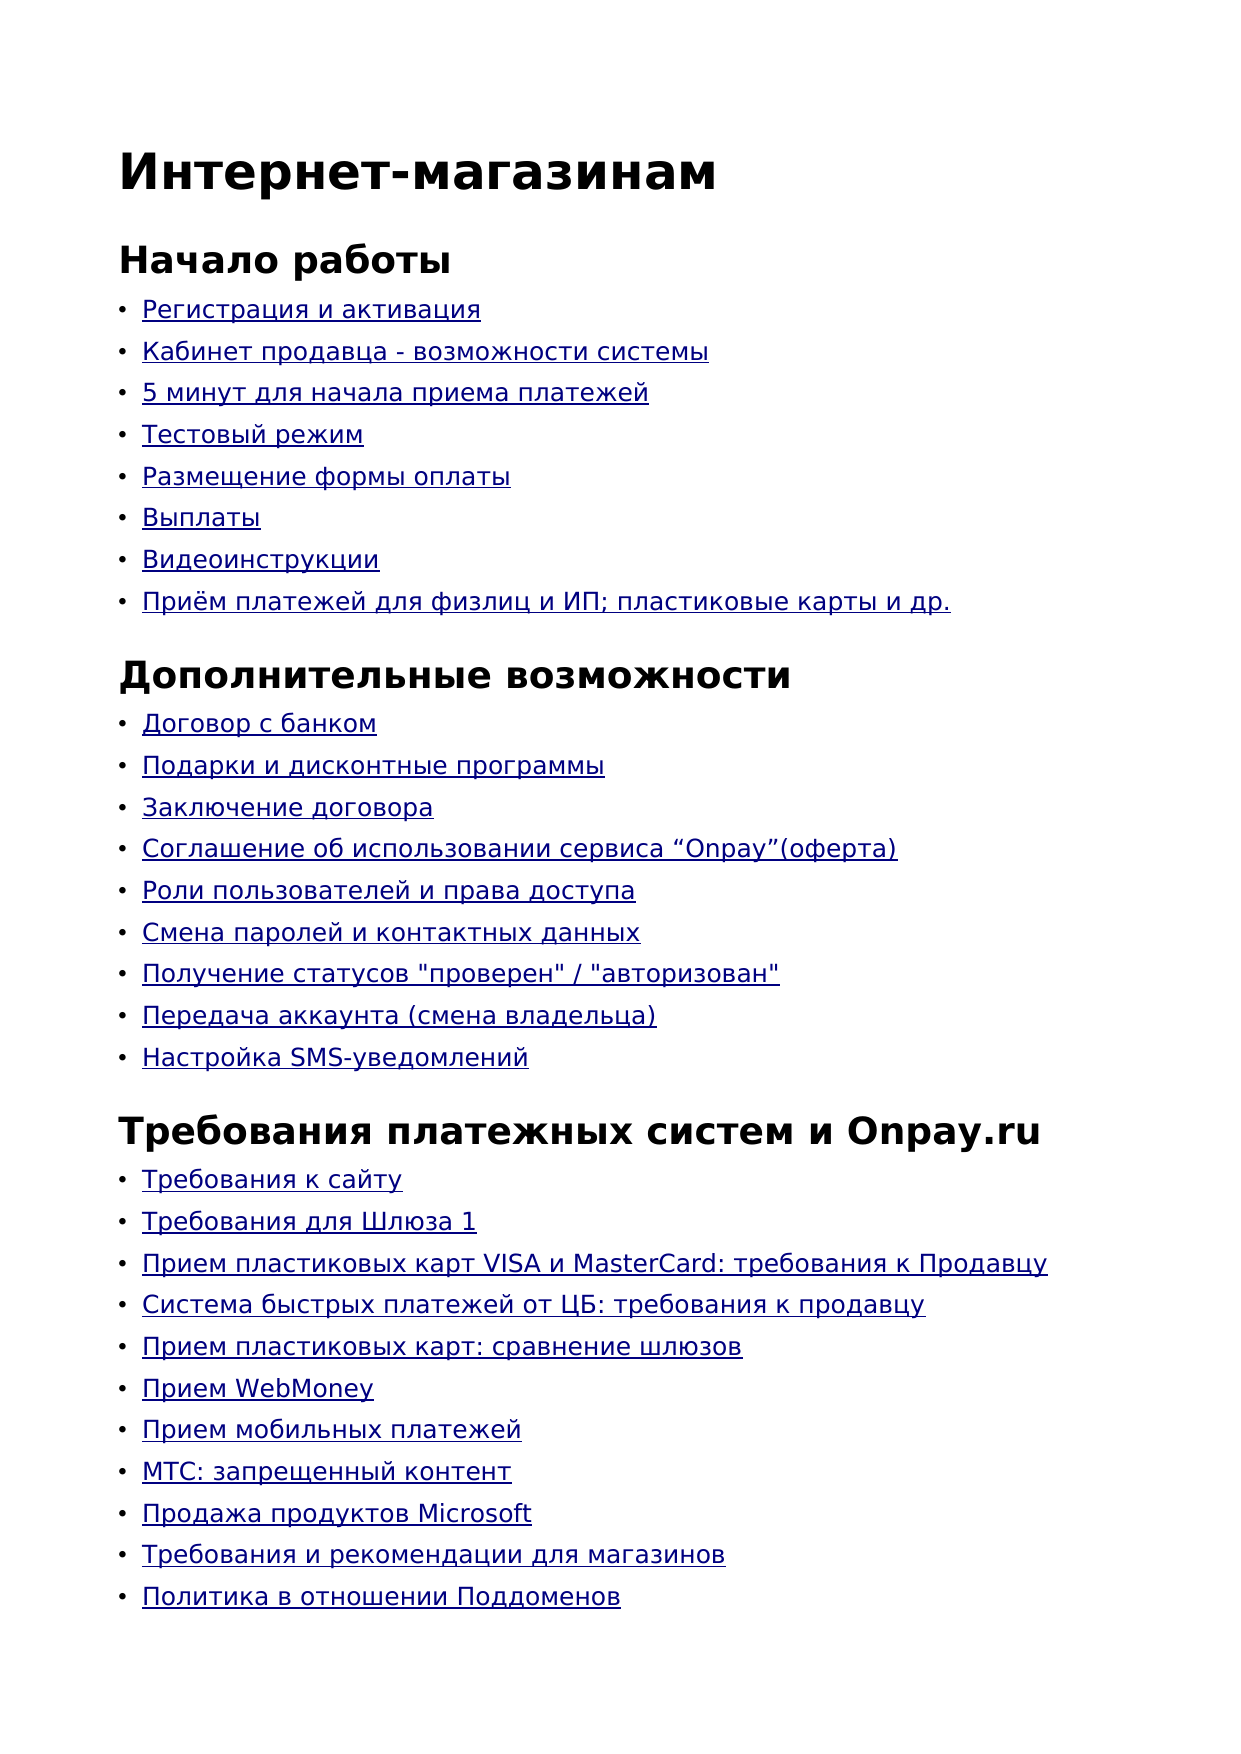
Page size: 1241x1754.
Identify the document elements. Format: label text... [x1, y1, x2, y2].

list Прием пластиковых карт: сравнение шлюзов [118, 1332, 1122, 1361]
list Договор с банком [118, 709, 1122, 739]
list Размещение формы оплаты [118, 462, 1122, 491]
subtitle Требования платежных систем и Onpay.ru [118, 1109, 1122, 1153]
subtitle Дополнительные возможности [118, 653, 1122, 697]
list Видеоинструкции [118, 545, 1122, 574]
subtitle Интернет-магазинам [118, 143, 1122, 201]
list Роли пользователей и права доступа [118, 876, 1122, 905]
list Передача аккаунта (смена владельца) [118, 1001, 1122, 1030]
list Продажа продуктов Microsoft [118, 1499, 1122, 1528]
list Прием WebMoney [118, 1374, 1122, 1403]
list Заключение договора [118, 793, 1122, 822]
list Прием мобильных платежей [118, 1416, 1122, 1445]
list Регистрация и активация [118, 295, 1122, 324]
list Прием пластиковых карт VISA и MasterCard: требования к Продавцу [118, 1249, 1122, 1278]
list Выплаты [118, 503, 1122, 532]
list МТС: запрещенный контент [118, 1457, 1122, 1486]
list Подарки и дисконтные программы [118, 751, 1122, 780]
list Смена паролей и контактных данных [118, 918, 1122, 947]
subtitle Начало работы [118, 239, 1122, 282]
list Система быстрых платежей от ЦБ: требования к продавцу [118, 1291, 1122, 1320]
list 5 минут для начала приема платежей [118, 378, 1122, 407]
list Требования для Шлюза 1 [118, 1207, 1122, 1236]
list Приём платежей для физлиц и ИП; пластиковые карты и др. [118, 587, 1122, 616]
list Политика в отношении Поддоменов [118, 1582, 1122, 1611]
list Тестовый режим [118, 420, 1122, 449]
list Настройка SMS-уведомлений [118, 1043, 1122, 1072]
list Кабинет продавца - возможности системы [118, 337, 1122, 366]
list Получение статусов "проверен" / "авторизован" [118, 959, 1122, 989]
list Требования к сайту [118, 1166, 1122, 1195]
list Соглашение об использовании сервиса “Onpay”(оферта) [118, 834, 1122, 864]
list Требования и рекомендации для магазинов [118, 1541, 1122, 1570]
